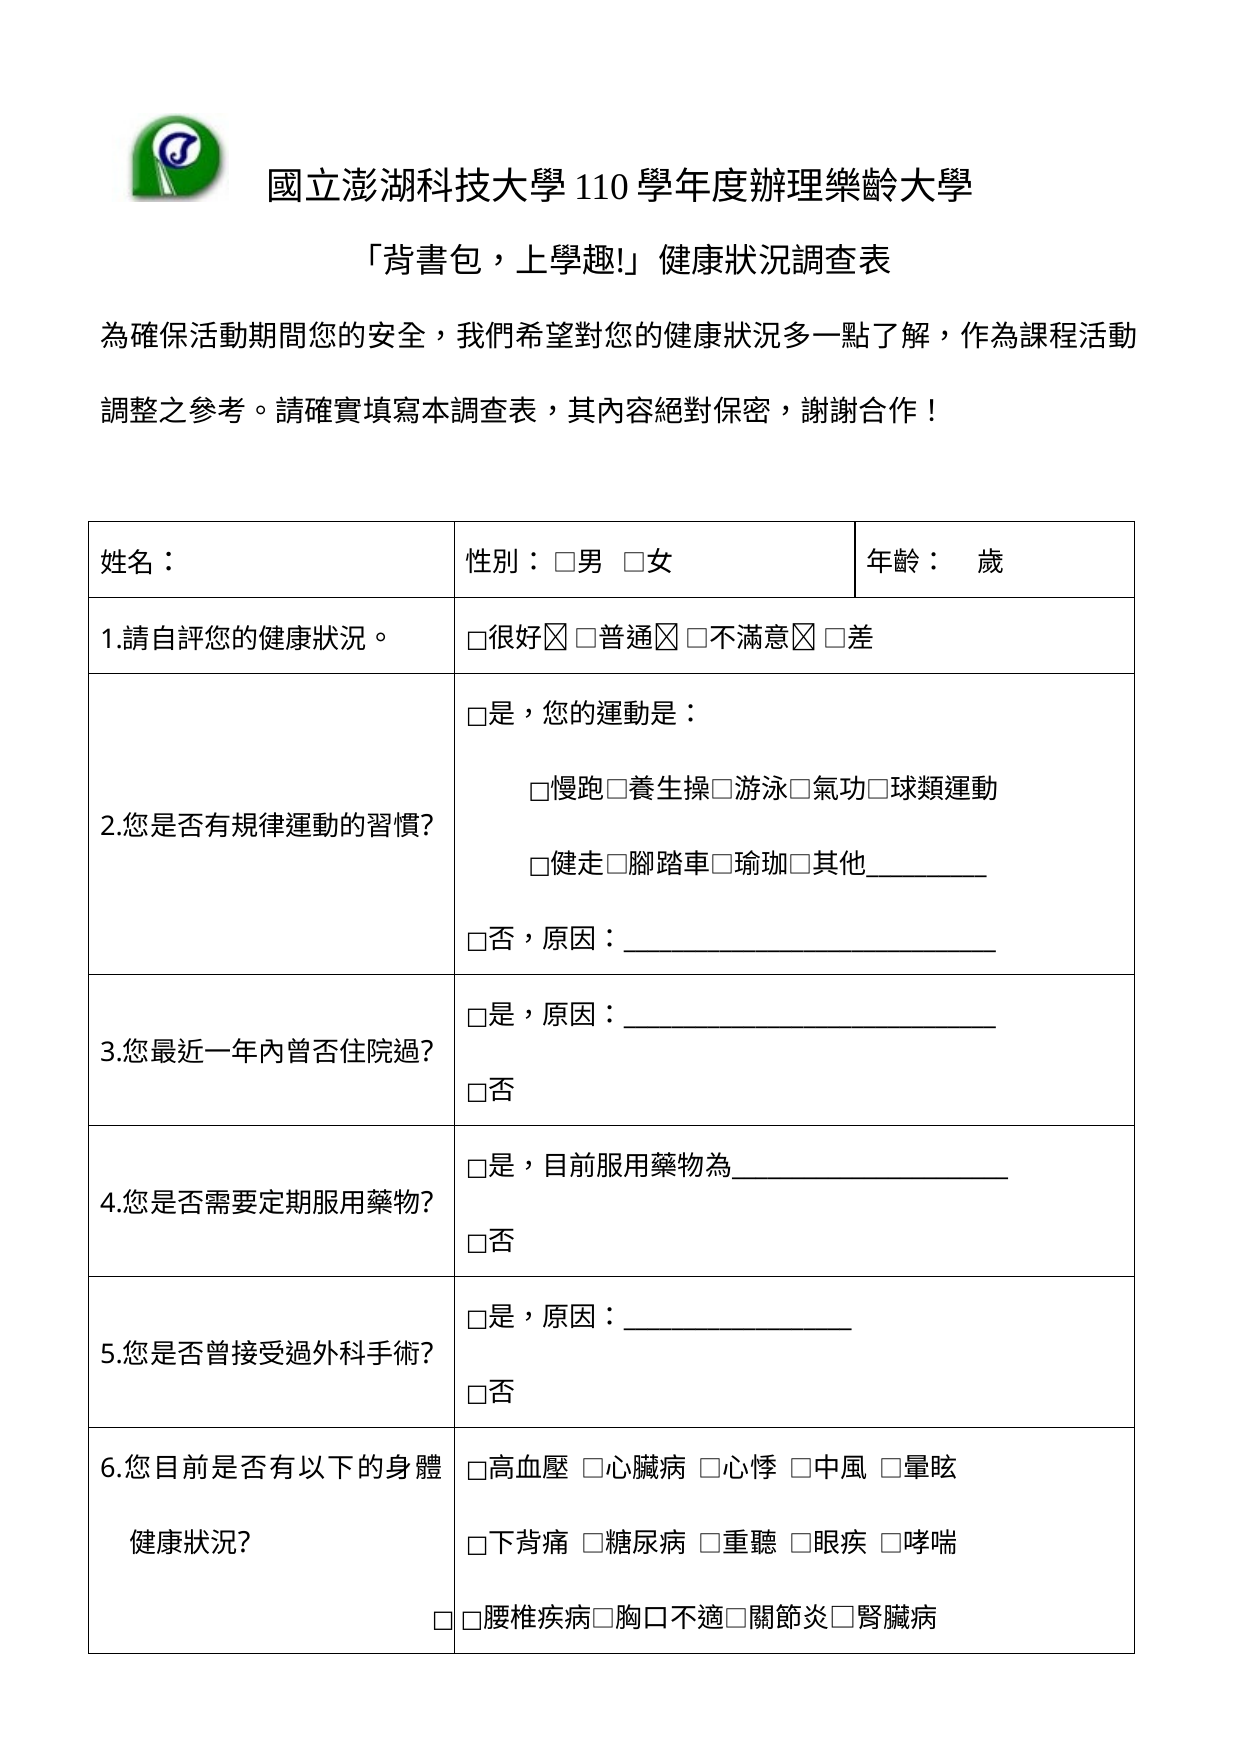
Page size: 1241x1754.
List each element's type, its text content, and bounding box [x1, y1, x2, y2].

table_cell □是，目前服用藥物為_______________________ □否 [455, 1126, 1134, 1276]
table_header 姓名： [89, 522, 454, 597]
text 國立澎湖科技大學110學年度辦理樂齡大學 [100, 146, 1140, 221]
table_cell 2.您是否有規律運動的習慣? [89, 674, 454, 974]
table_cell □是，您的運動是： □慢跑□養生操□游泳□氣功□球類運動 □健走□腳踏車□瑜珈□其他__________ □否，原因：_______________________________ [455, 674, 1134, 974]
table_cell □是，原因：_______________________________ □否 [455, 975, 1134, 1125]
table_cell □很好󲐀 □普通󲐀 □不滿意󲐀 □差 [455, 598, 1134, 673]
table_header 年齡： 歲 [856, 522, 1134, 597]
table_cell 1.請自評您的健康狀況。 [89, 598, 454, 673]
table_header 性別： □男 □女 [455, 522, 854, 597]
table_cell 5.您是否曾接受過外科手術? [89, 1277, 454, 1427]
table_cell 6.您目前是否有以下的身體健康狀況? [89, 1428, 454, 1653]
text 為確保活動期間您的安全，我們希望對您的健康狀況多一點了解，作為課程活動調整之參考。請確實填寫本調查表，其內容絕對保密，謝謝合作！ [100, 296, 1140, 446]
table_cell □高血壓 □心臟病 □心悸 □中風 □暈眩 □下背痛 □糖尿病 □重聽 □眼疾 □哮喘 □ □腰椎疾病□胸口不適□關節炎□腎臟病 □ □無法久站□支氣管炎□骨質疏鬆症 □其他_______________ □無 [455, 1428, 1134, 1653]
table_cell □是，原因：___________________ □否 [455, 1277, 1134, 1427]
table_cell 4.您是否需要定期服用藥物? [89, 1126, 454, 1276]
picture [111, 113, 229, 202]
text 「背書包，上學趣!」健康狀況調查表 [100, 221, 1140, 296]
table_cell 3.您最近一年內曾否住院過? [89, 975, 454, 1125]
